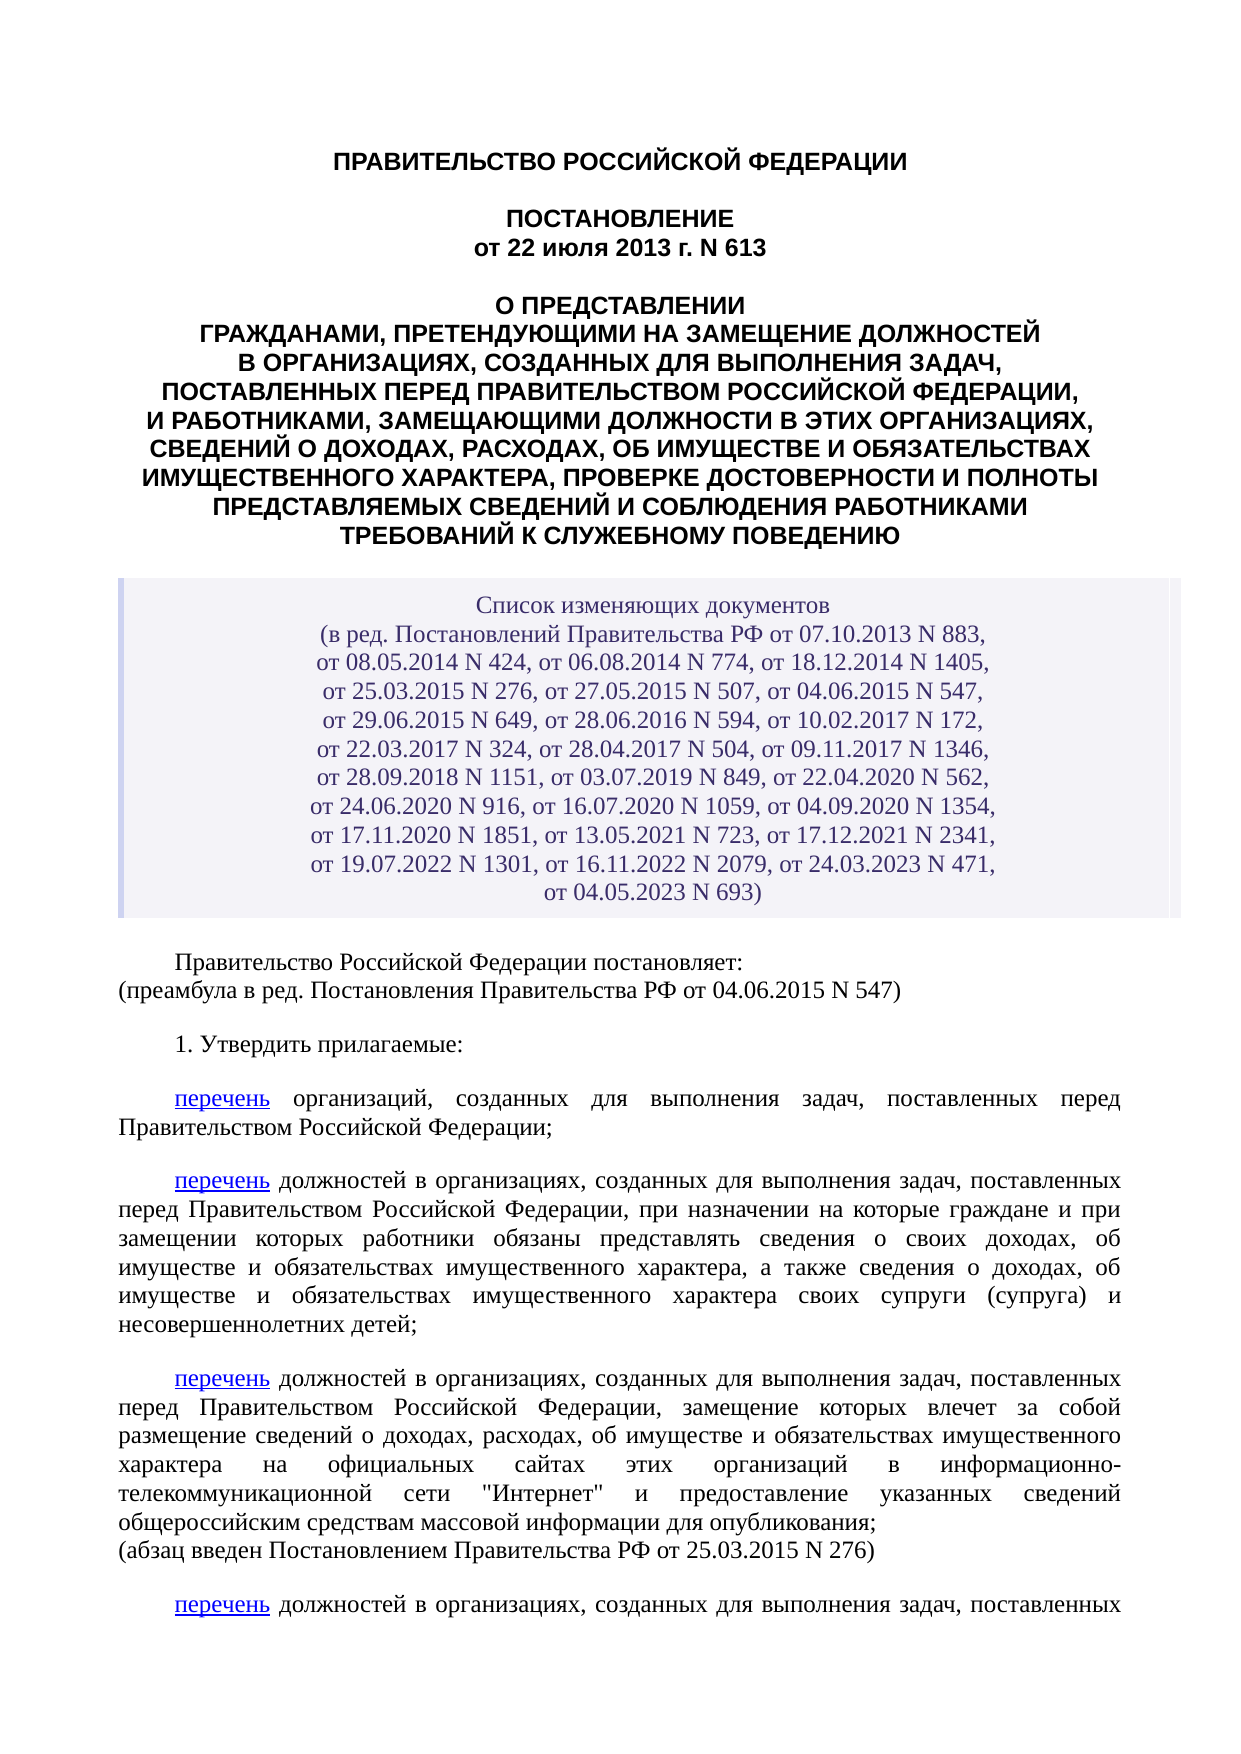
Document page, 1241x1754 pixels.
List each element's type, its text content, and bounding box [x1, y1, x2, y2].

text перечень организаций, созданных для выполнения задач, поставленных перед Правительством Российской Федерации; [118, 1083, 1122, 1140]
title ПОСТАНОВЛЕНИЕ [118, 204, 1122, 233]
title ПОСТАВЛЕННЫХ ПЕРЕД ПРАВИТЕЛЬСТВОМ РОССИЙСКОЙ ФЕДЕРАЦИИ, [118, 377, 1122, 406]
text (преамбула в ред. Постановления Правительства РФ от 04.06.2015 N 547) [118, 975, 1122, 1004]
title И РАБОТНИКАМИ, ЗАМЕЩАЮЩИМИ ДОЛЖНОСТИ В ЭТИХ ОРГАНИЗАЦИЯХ, [118, 406, 1122, 434]
text 1. Утвердить прилагаемые: [118, 1029, 1122, 1058]
title ПРЕДСТАВЛЯЕМЫХ СВЕДЕНИЙ И СОБЛЮДЕНИЯ РАБОТНИКАМИ [118, 492, 1122, 521]
title ГРАЖДАНАМИ, ПРЕТЕНДУЮЩИМИ НА ЗАМЕЩЕНИЕ ДОЛЖНОСТЕЙ [118, 319, 1122, 348]
table_header Список изменяющих документов (в ред. Постановлений Правительства РФ от 07.10.2013 N 883, от 08.05.2014 N 424, от 06.08.2014 N 774, от 18.12.2014 N 1405, от 25.03.2015 N 276, от 27.05.2015 N 507, от 04.06.2015 N 547, от 29.06.2015 N 649, от 28.06.2016 N 594, от 10.02.2017 N 172, от 22.03.2017 N 324, от 28.04.2017 N 504, от 09.11.2017 N 1346, от 28.09.2018 N 1151, от 03.07.2019 N 849, от 22.04.2020 N 562, от 24.06.2020 N 916, от 16.07.2020 N 1059, от 04.09.2020 N 1354, от 17.11.2020 N 1851, от 13.05.2021 N 723, от 17.12.2021 N 2341, от 19.07.2022 N 1301, от 16.11.2022 N 2079, от 24.03.2023 N 471, от 04.05.2023 N 693) [136, 578, 1169, 918]
table_header [124, 578, 136, 918]
title ТРЕБОВАНИЙ К СЛУЖЕБНОМУ ПОВЕДЕНИЮ [118, 521, 1122, 549]
title ИМУЩЕСТВЕННОГО ХАРАКТЕРА, ПРОВЕРКЕ ДОСТОВЕРНОСТИ И ПОЛНОТЫ [118, 463, 1122, 492]
text перечень должностей в организациях, созданных для выполнения задач, поставленных перед Правительством Российской Федерации, замещение которых влечет за собой размещение сведений о доходах, расходах, об имуществе и обязательствах имущественного характера на официальных сайтах этих организаций в информационно-телекоммуникационной сети "Интернет" и предоставление указанных сведений общероссийским средствам массовой информации для опубликования; [118, 1363, 1122, 1535]
text Правительство Российской Федерации постановляет: [118, 947, 1122, 975]
title О ПРЕДСТАВЛЕНИИ [118, 291, 1122, 319]
text перечень должностей в организациях, созданных для выполнения задач, поставленных [118, 1589, 1122, 1618]
table_header [1170, 578, 1181, 918]
title от 22 июля 2013 г. N 613 [118, 233, 1122, 262]
text перечень должностей в организациях, созданных для выполнения задач, поставленных перед Правительством Российской Федерации, при назначении на которые граждане и при замещении которых работники обязаны представлять сведения о своих доходах, об имуществе и обязательствах имущественного характера, а также сведения о доходах, об имуществе и обязательствах имущественного характера своих супруги (супруга) и несовершеннолетних детей; [118, 1165, 1122, 1338]
title СВЕДЕНИЙ О ДОХОДАХ, РАСХОДАХ, ОБ ИМУЩЕСТВЕ И ОБЯЗАТЕЛЬСТВАХ [118, 434, 1122, 463]
table_header [118, 578, 124, 918]
title ПРАВИТЕЛЬСТВО РОССИЙСКОЙ ФЕДЕРАЦИИ [118, 147, 1122, 176]
title В ОРГАНИЗАЦИЯХ, СОЗДАННЫХ ДЛЯ ВЫПОЛНЕНИЯ ЗАДАЧ, [118, 348, 1122, 377]
text (абзац введен Постановлением Правительства РФ от 25.03.2015 N 276) [118, 1535, 1122, 1564]
